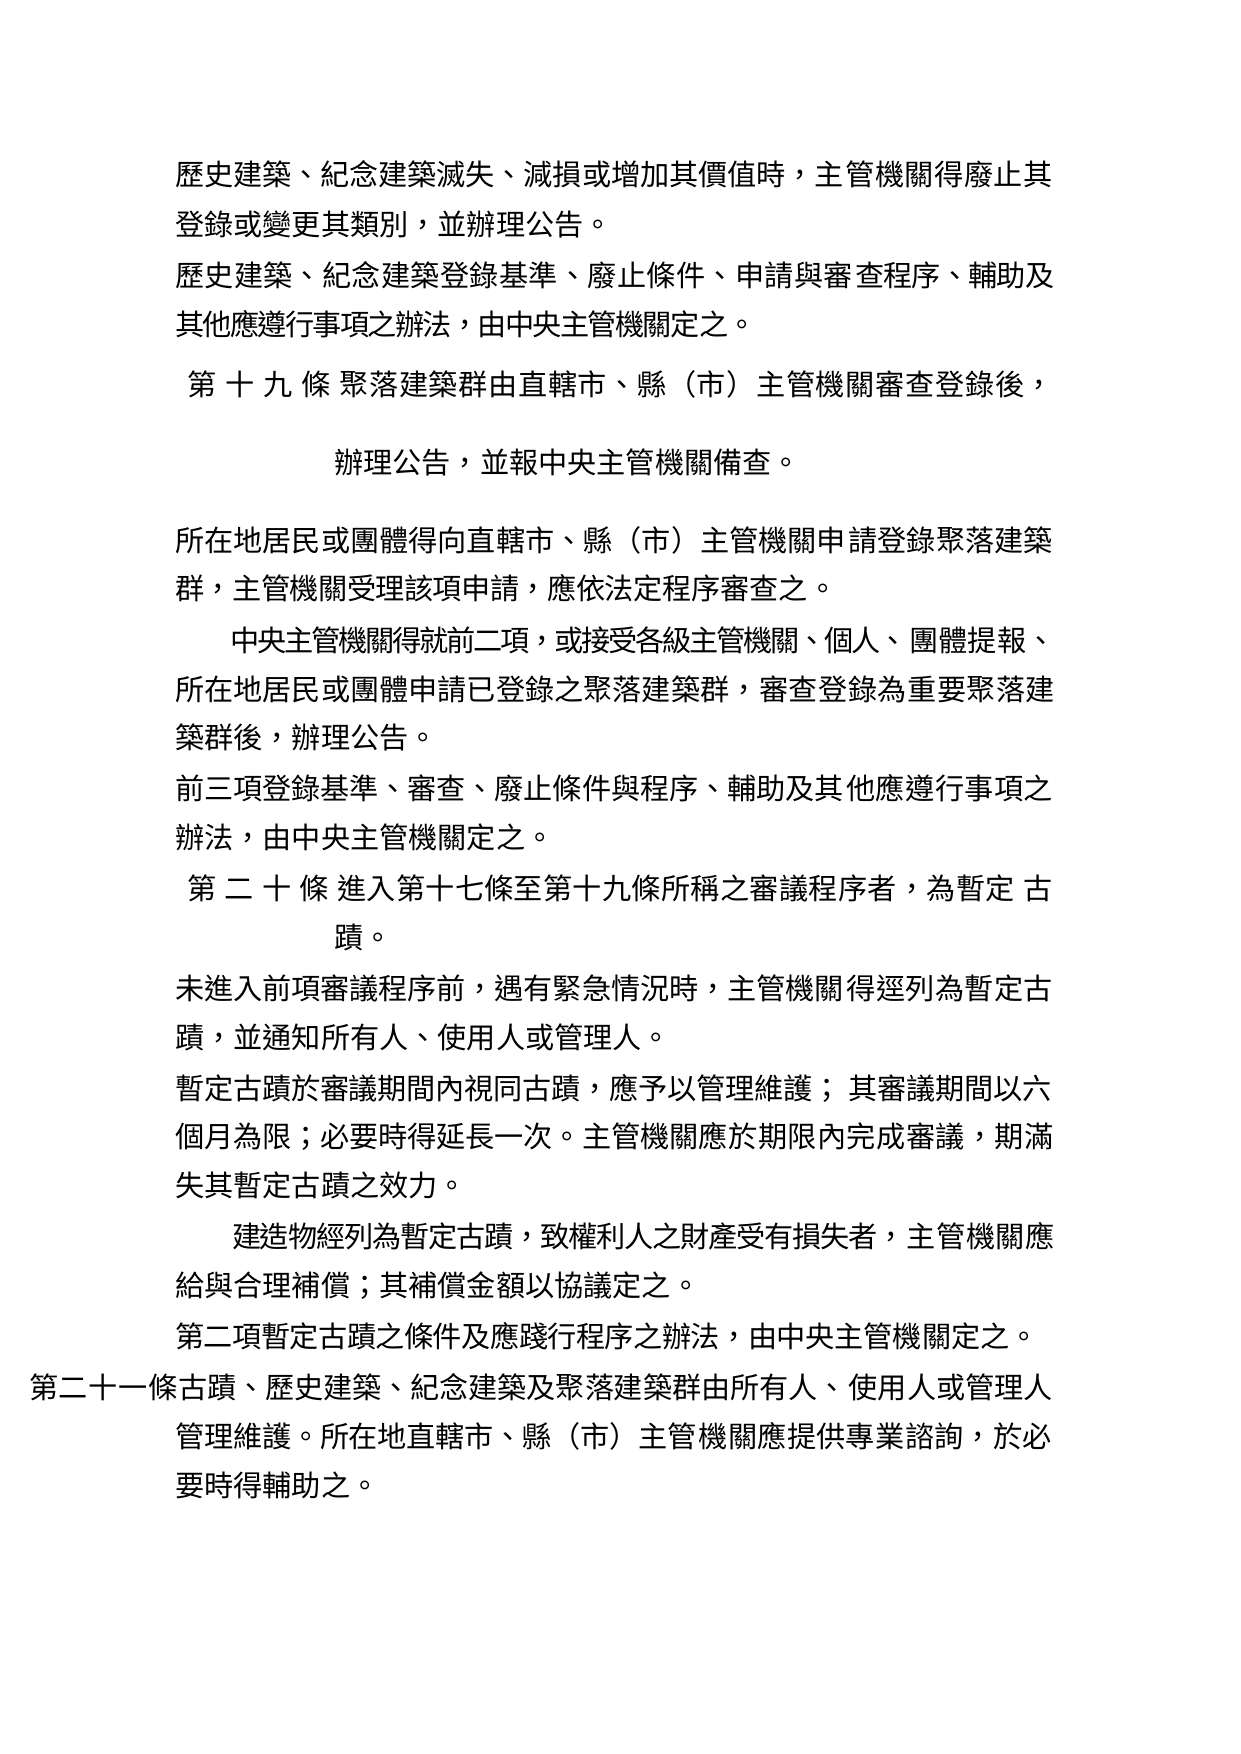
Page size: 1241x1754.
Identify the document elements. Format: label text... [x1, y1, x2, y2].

text 所在地居民或團體得向直轄市、縣（市）主管機關申請登錄聚落建築群，主管機關受理該項申請，應依法定程序審查之。 [175, 520, 1053, 608]
text 歷史建築、紀念建築滅失、減損或增加其價值時，主管機關得廢止其登錄或變更其類別，並辦理公告。 [175, 154, 1053, 243]
text 第二項暫定古蹟之條件及應踐行程序之辦法，由中央主管機關定之。 [175, 1316, 1053, 1356]
text 中央主管機關得就前二項，或接受各級主管機關、個人、團體提報、所在地居民或團體申請已登錄之聚落建築群，審查登錄為重要聚落建築群後，辦理公告。 [175, 620, 1055, 757]
text 第 二 十 條 進入第十七條至第十九條所稱之審議程序者，為暫定 古蹟。 [187, 868, 1053, 957]
text 第二十一條古蹟、歷史建築、紀念建築及聚落建築群由所有人、使用人或管理人管理維護。所在地直轄市、縣（市）主管機關應提供專業諮詢，於必要時得輔助之。 [29, 1367, 1053, 1505]
text 建造物經列為暫定古蹟，致權利人之財產受有損失者，主管機關應給與合理補償；其補償金額以協議定之。 [175, 1217, 1054, 1305]
text 第 十 九 條 聚落建築群由直轄市、縣（市）主管機關審查登錄後， 辦理公告，並報中央主管機關備查。 [187, 364, 1054, 482]
text 未進入前項審議程序前，遇有緊急情況時，主管機關得逕列為暫定古蹟，並通知所有人、使用人或管理人。 [175, 968, 1053, 1057]
text 歷史建築、紀念建築登錄基準、廢止條件、申請與審查程序、輔助及其他應遵行事項之辦法，由中央主管機關定之。 [175, 255, 1054, 343]
text 前三項登錄基準、審查、廢止條件與程序、輔助及其他應遵行事項之辦法，由中央主管機關定之。 [175, 769, 1053, 857]
text 暫定古蹟於審議期間內視同古蹟，應予以管理維護； 其審議期間以六個月為限；必要時得延長一次。主管機關應於期限內完成審議，期滿失其暫定古蹟之效力。 [175, 1068, 1053, 1205]
